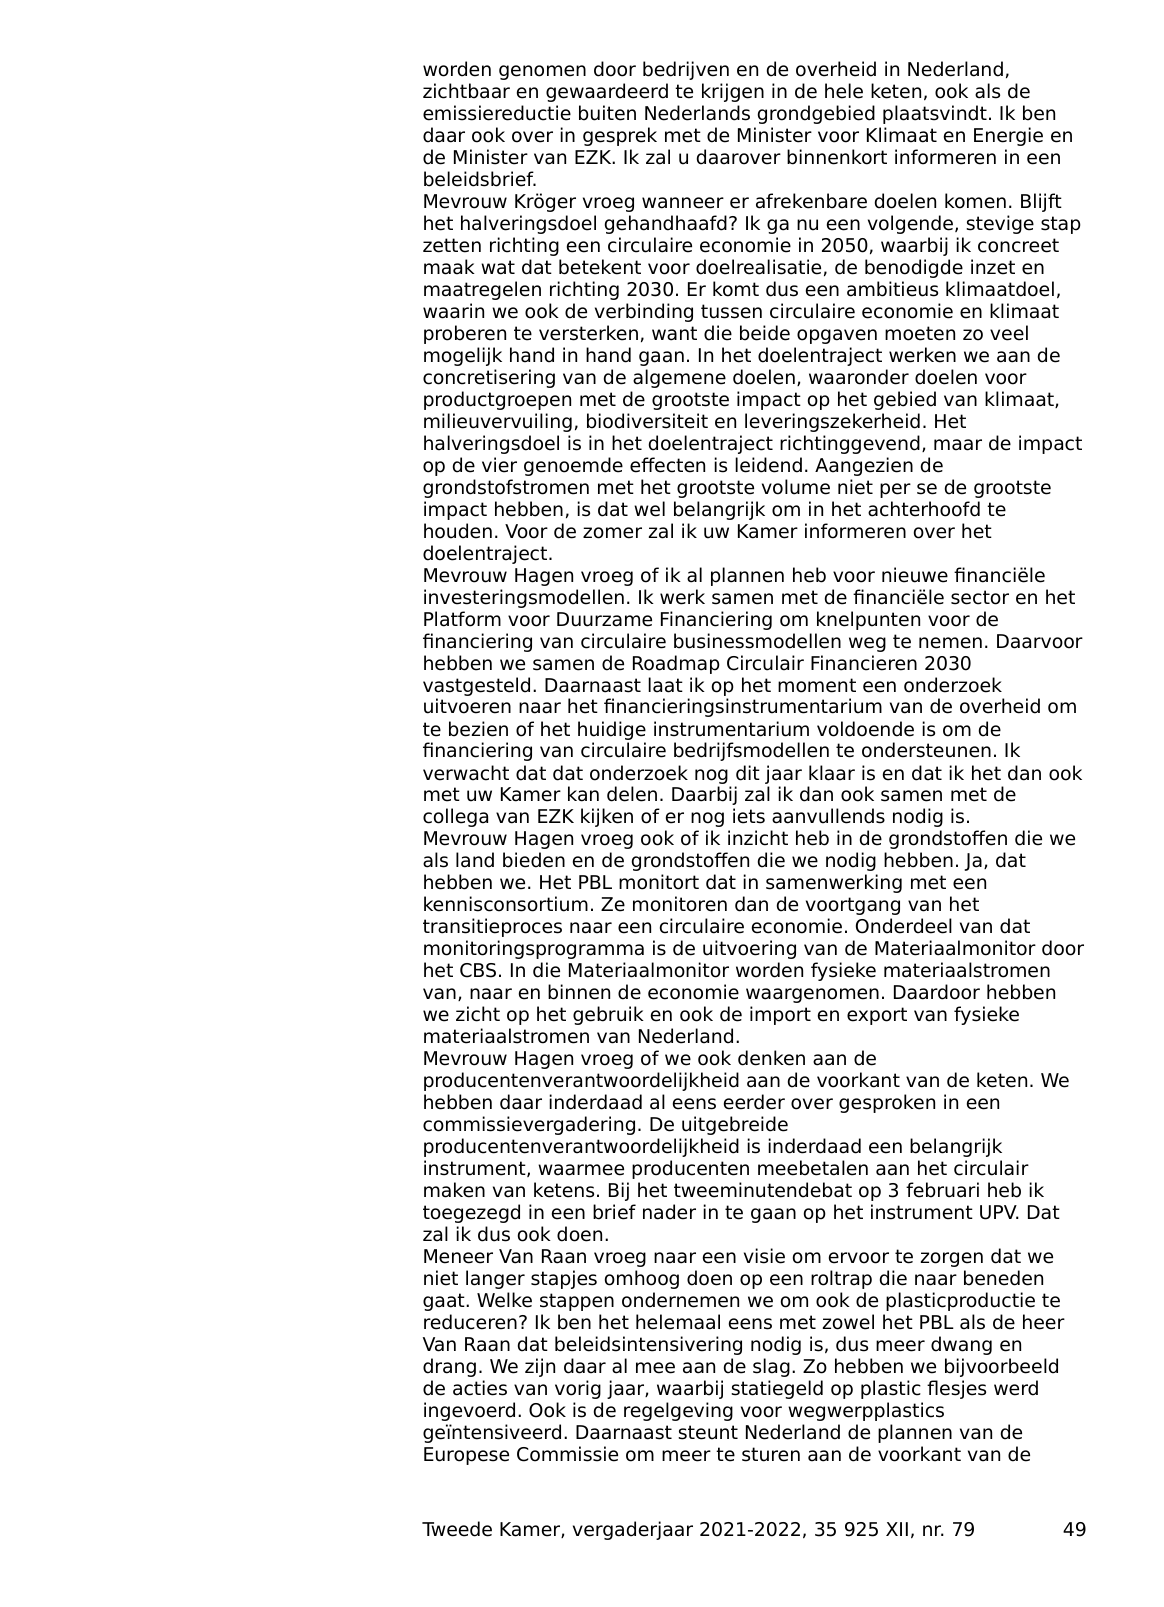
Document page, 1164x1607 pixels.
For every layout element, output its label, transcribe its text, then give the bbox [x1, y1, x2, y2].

text Mevrouw Hagen vroeg ook of ik inzicht heb in de grondstoffen die we als land bieden en de grondstoffen die we nodig hebben. Ja, dat hebben we. Het PBL monitort dat in samenwerking met een kennisconsortium. Ze monitoren dan de voortgang van het transitieproces naar een circulaire economie. Onderdeel van dat monitoringsprogramma is de uitvoering van de Materiaalmonitor door het CBS. In die Materiaalmonitor worden fysieke materiaalstromen van, naar en binnen de economie waargenomen. Daardoor hebben we zicht op het gebruik en ook de import en export van fysieke materiaalstromen van Nederland. [422, 828, 1087, 1048]
text Mevrouw Hagen vroeg of we ook denken aan de producentenverantwoordelijkheid aan de voorkant van de keten. We hebben daar inderdaad al eens eerder over gesproken in een commissievergadering. De uitgebreide producentenverantwoordelijkheid is inderdaad een belangrijk instrument, waarmee producenten meebetalen aan het circulair maken van ketens. Bij het tweeminutendebat op 3 februari heb ik toegezegd in een brief nader in te gaan op het instrument UPV. Dat zal ik dus ook doen. [422, 1048, 1087, 1246]
text Meneer Van Raan vroeg naar een visie om ervoor te zorgen dat we niet langer stapjes omhoog doen op een roltrap die naar beneden gaat. Welke stappen ondernemen we om ook de plasticproductie te reduceren? Ik ben het helemaal eens met zowel het PBL als de heer Van Raan dat beleidsintensivering nodig is, dus meer dwang en drang. We zijn daar al mee aan de slag. Zo hebben we bijvoorbeeld de acties van vorig jaar, waarbij statiegeld op plastic flesjes werd ingevoerd. Ook is de regelgeving voor wegwerpplastics geïntensiveerd. Daarnaast steunt Nederland de plannen van de Europese Commissie om meer te sturen aan de voorkant van de [422, 1246, 1087, 1466]
text Mevrouw Kröger vroeg wanneer er afrekenbare doelen komen. Blijft het halveringsdoel gehandhaafd? Ik ga nu een volgende, stevige stap zetten richting een circulaire economie in 2050, waarbij ik concreet maak wat dat betekent voor doelrealisatie, de benodigde inzet en maatregelen richting 2030. Er komt dus een ambitieus klimaatdoel, waarin we ook de verbinding tussen circulaire economie en klimaat proberen te versterken, want die beide opgaven moeten zo veel mogelijk hand in hand gaan. In het doelentraject werken we aan de concretisering van de algemene doelen, waaronder doelen voor productgroepen met de grootste impact op het gebied van klimaat, milieuvervuiling, biodiversiteit en leveringszekerheid. Het halveringsdoel is in het doelentraject richtinggevend, maar de impact op de vier genoemde effecten is leidend. Aangezien de grondstofstromen met het grootste volume niet per se de grootste impact hebben, is dat wel belangrijk om in het achterhoofd te houden. Voor de zomer zal ik uw Kamer informeren over het doelentraject. [422, 191, 1087, 564]
text Mevrouw Hagen vroeg of ik al plannen heb voor nieuwe financiële investeringsmodellen. Ik werk samen met de financiële sector en het Platform voor Duurzame Financiering om knelpunten voor de financiering van circulaire businessmodellen weg te nemen. Daarvoor hebben we samen de Roadmap Circulair Financieren 2030 vastgesteld. Daarnaast laat ik op het moment een onderzoek uitvoeren naar het financieringsinstrumentarium van de overheid om te bezien of het huidige instrumentarium voldoende is om de financiering van circulaire bedrijfsmodellen te ondersteunen. Ik verwacht dat dat onderzoek nog dit jaar klaar is en dat ik het dan ook met uw Kamer kan delen. Daarbij zal ik dan ook samen met de collega van EZK kijken of er nog iets aanvullends nodig is. [422, 564, 1087, 828]
text worden genomen door bedrijven en de overheid in Nederland, zichtbaar en gewaardeerd te krijgen in de hele keten, ook als de emissiereductie buiten Nederlands grondgebied plaatsvindt. Ik ben daar ook over in gesprek met de Minister voor Klimaat en Energie en de Minister van EZK. Ik zal u daarover binnenkort informeren in een beleidsbrief. [422, 59, 1087, 191]
